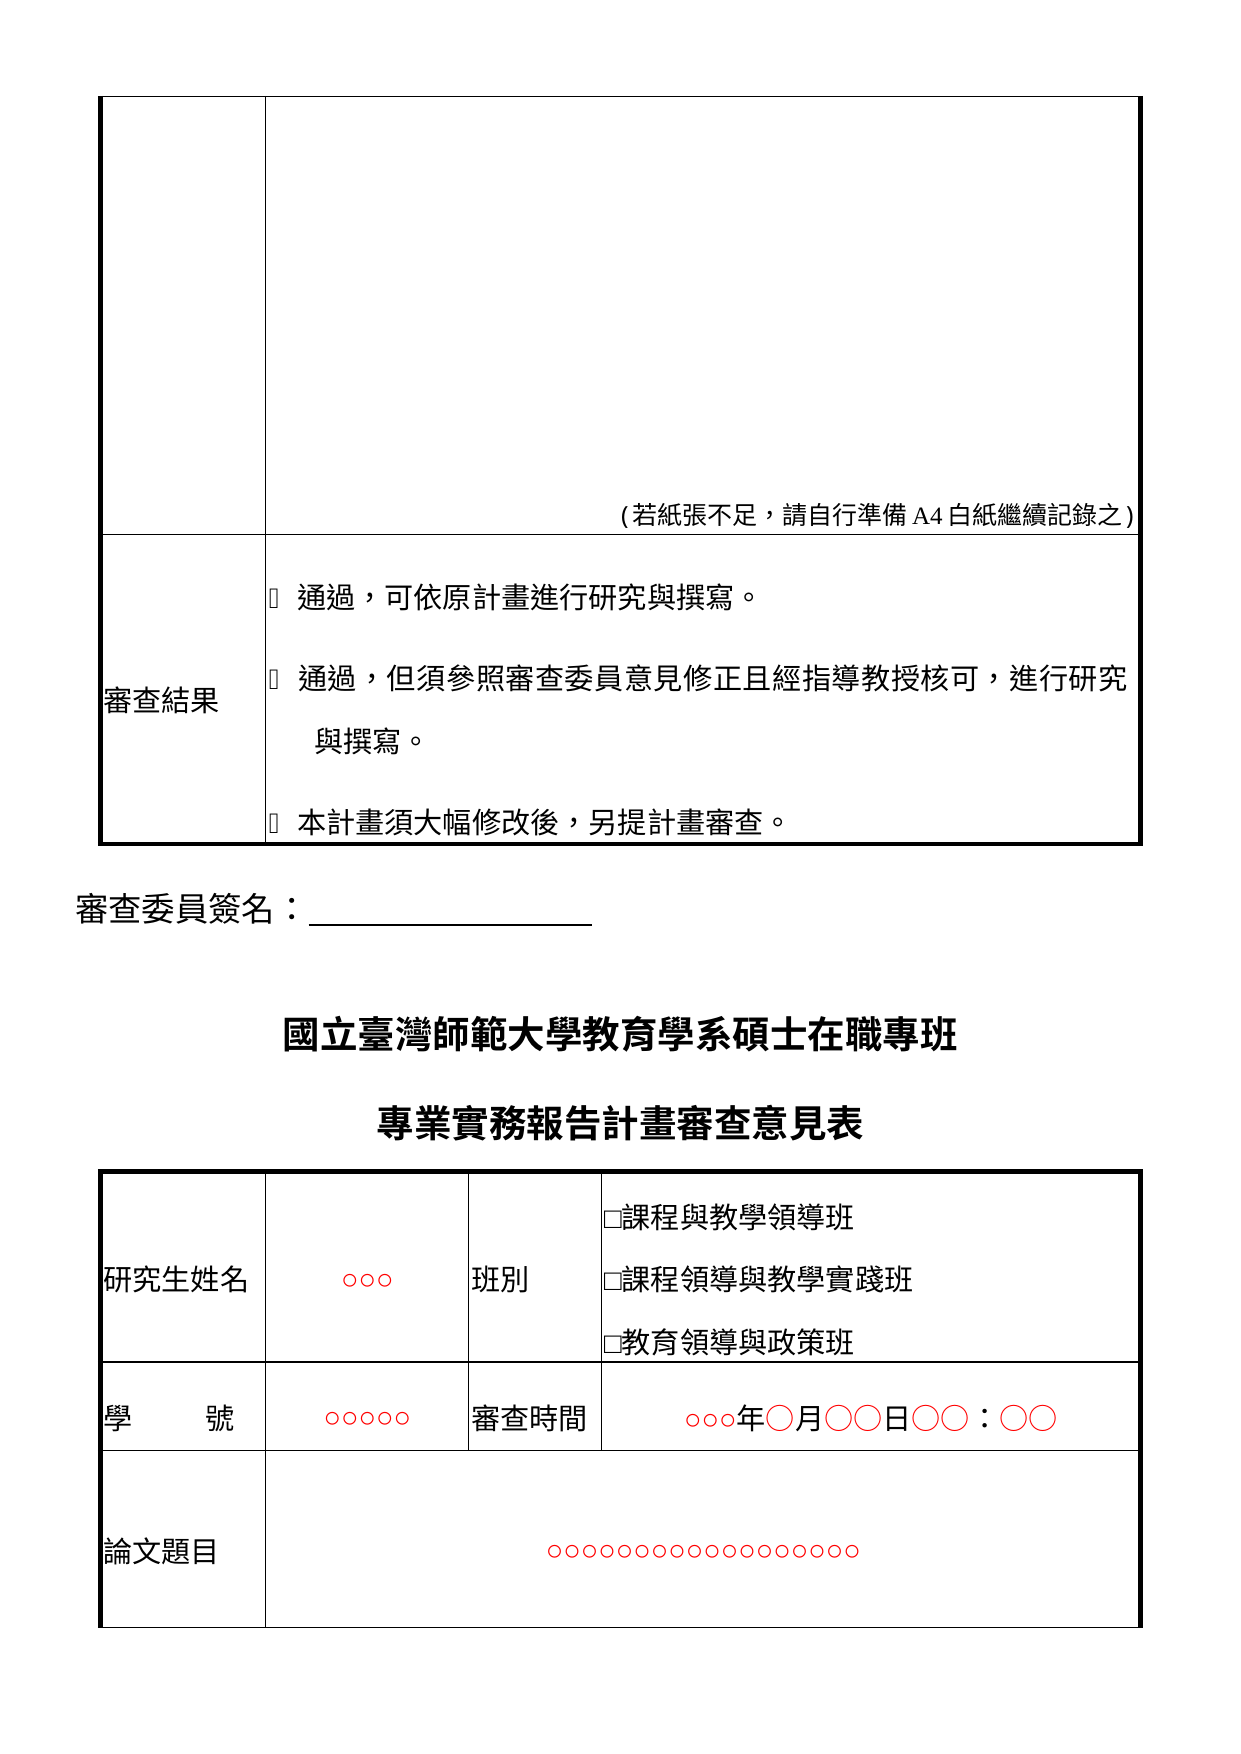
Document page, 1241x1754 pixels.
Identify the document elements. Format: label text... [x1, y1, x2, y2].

table_header [1004, 1174, 1138, 1361]
text 國立臺灣師範大學教育學系碩士在職專班 [75, 990, 1165, 1052]
text 審查委員簽名： [75, 865, 1165, 927]
table_cell ○○○○○○○○○○○○○○○○○○ [266, 1451, 1138, 1627]
table_header □課程與教學領導班 □課程領導與教學實踐班 □教育領導與政策班 [602, 1174, 1004, 1361]
table_header 研究生姓名 [103, 1174, 265, 1361]
table_cell 學 號 [103, 1363, 265, 1450]
text 專業實務報告計畫審查意見表 [75, 1079, 1183, 1163]
table_cell  通過，可依原計畫進行研究與撰寫。  通過，但須參照審查委員意見修正且經指導教授核可，進行研究與撰寫。  本計畫須大幅修改後，另提計畫審查。 [266, 535, 1138, 842]
table_cell [103, 97, 265, 534]
table_cell (若紙張不足，請自行準備A4白紙繼續記錄之) [266, 97, 1138, 534]
table_header 班別 [469, 1174, 601, 1361]
table_cell ○○○年○月○○日○○：○○ [602, 1363, 1138, 1450]
table_cell 論文題目 [103, 1451, 265, 1627]
table_cell ○○○○○ [266, 1363, 468, 1450]
table_cell 審查結果 [103, 535, 265, 842]
table_cell 審查時間 [469, 1363, 601, 1450]
table_header ○○○ [266, 1174, 468, 1361]
